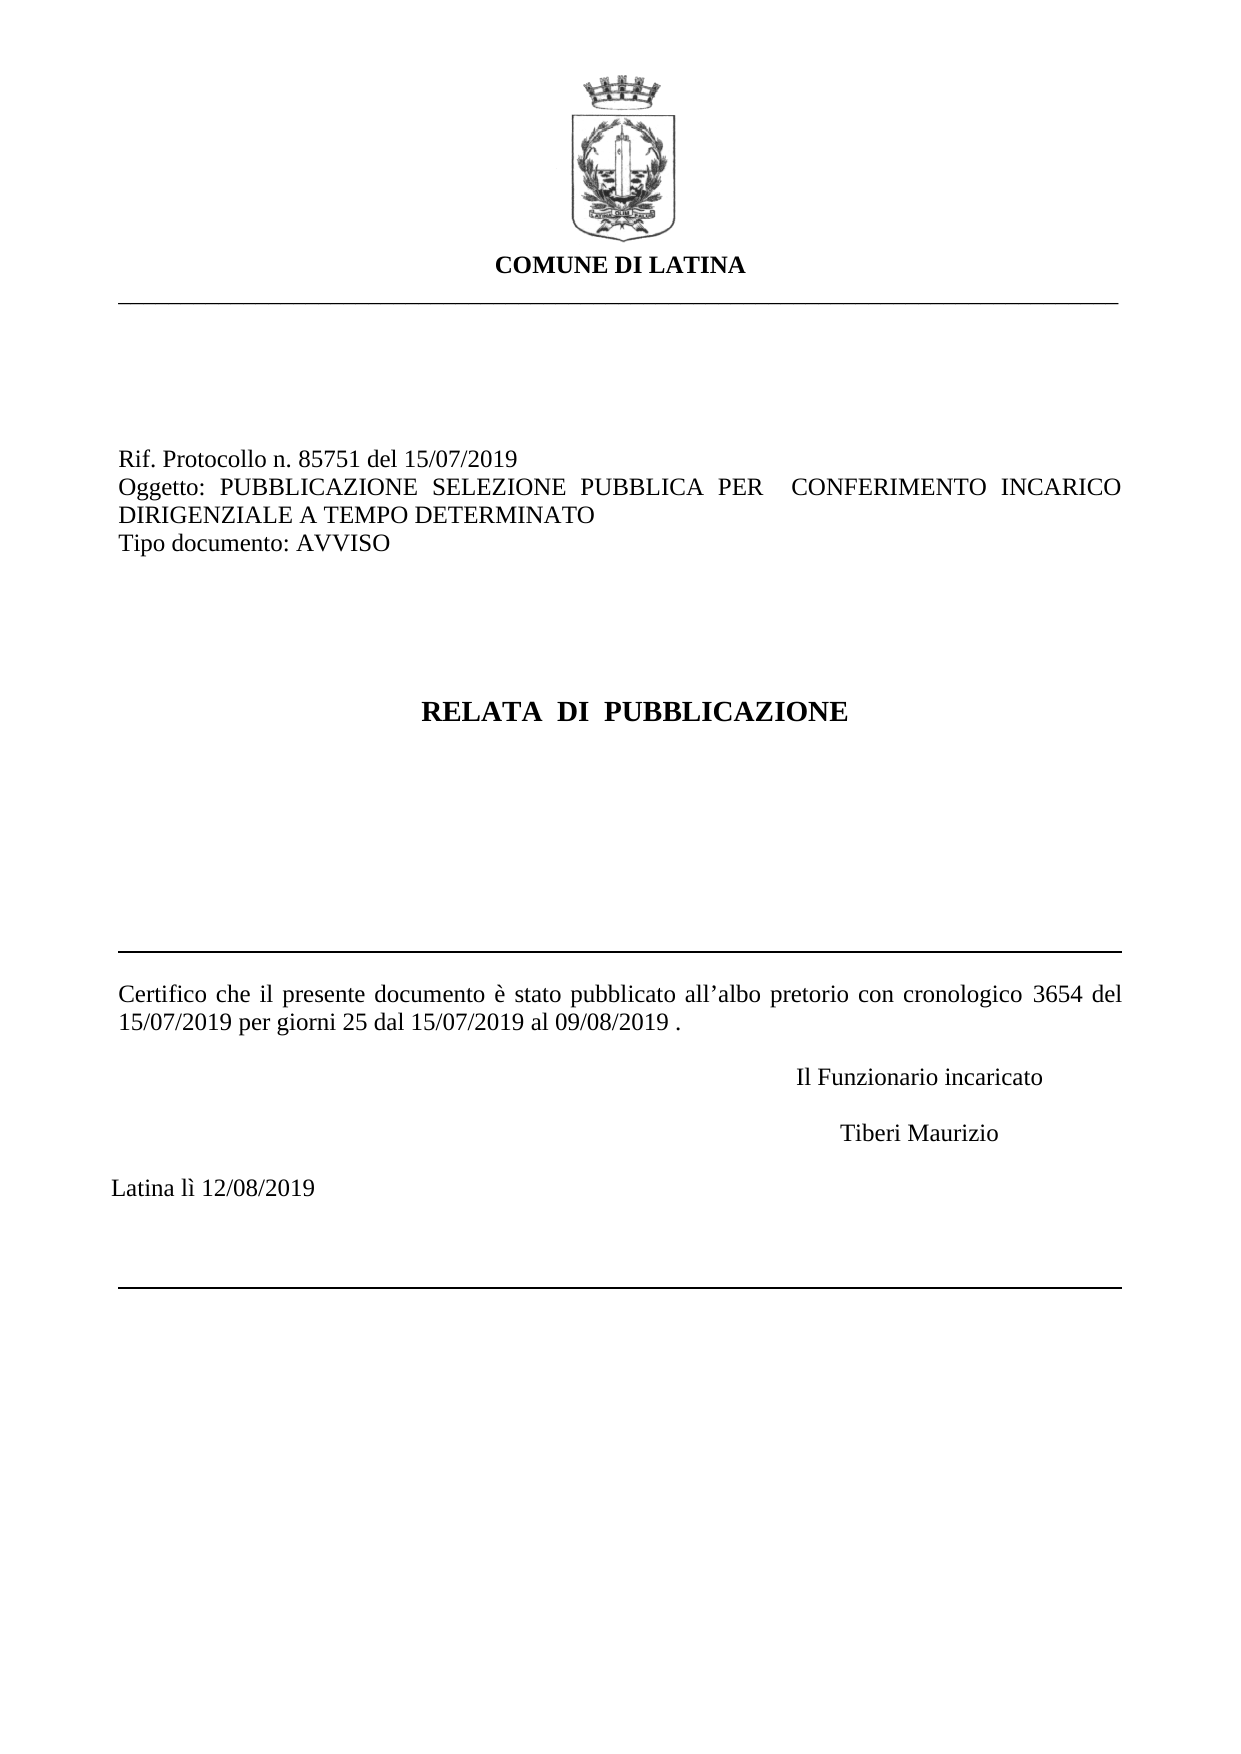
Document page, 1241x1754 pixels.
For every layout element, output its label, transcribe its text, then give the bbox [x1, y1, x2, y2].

table_cell [709, 1146, 1129, 1174]
table_header Il Funzionario incaricato [709, 1063, 1129, 1091]
table_cell [591, 1174, 692, 1202]
text Oggetto: PUBBLICAZIONE SELEZIONE PUBBLICA PER CONFERIMENTO INCARICO DIRIGENZIALE A TEMPO DETERMINATO [118, 473, 1122, 529]
table_cell [709, 1174, 1129, 1202]
text Certifico che il presente documento è stato pubblicato all’albo pretorio con cronologico 3654 del 15/07/2019 per giorni 25 dal 15/07/2019 al 09/08/2019 . [118, 980, 1122, 1036]
table_cell [591, 1091, 692, 1119]
table_cell [692, 1146, 709, 1174]
subtitle RELATA DI PUBBLICAZIONE [118, 695, 1122, 727]
picture [556, 75, 685, 252]
table_cell [709, 1091, 1129, 1119]
table_cell [591, 1119, 692, 1146]
table_cell [111, 1119, 591, 1146]
table_cell [692, 1174, 709, 1202]
text Tipo documento: AVVISO [118, 529, 1122, 556]
table_header [692, 1063, 709, 1091]
table_header [591, 1063, 692, 1091]
table_cell Latina lì 12/08/2019 [111, 1174, 591, 1202]
table_cell [692, 1119, 709, 1146]
text Rif. Protocollo n. 85751 del 15/07/2019 [118, 446, 1122, 473]
table_cell [111, 1091, 591, 1119]
table_cell [111, 1146, 591, 1174]
table_cell [692, 1091, 709, 1119]
table_cell [591, 1146, 692, 1174]
table_header [111, 1063, 591, 1091]
table_cell Tiberi Maurizio [709, 1119, 1129, 1146]
